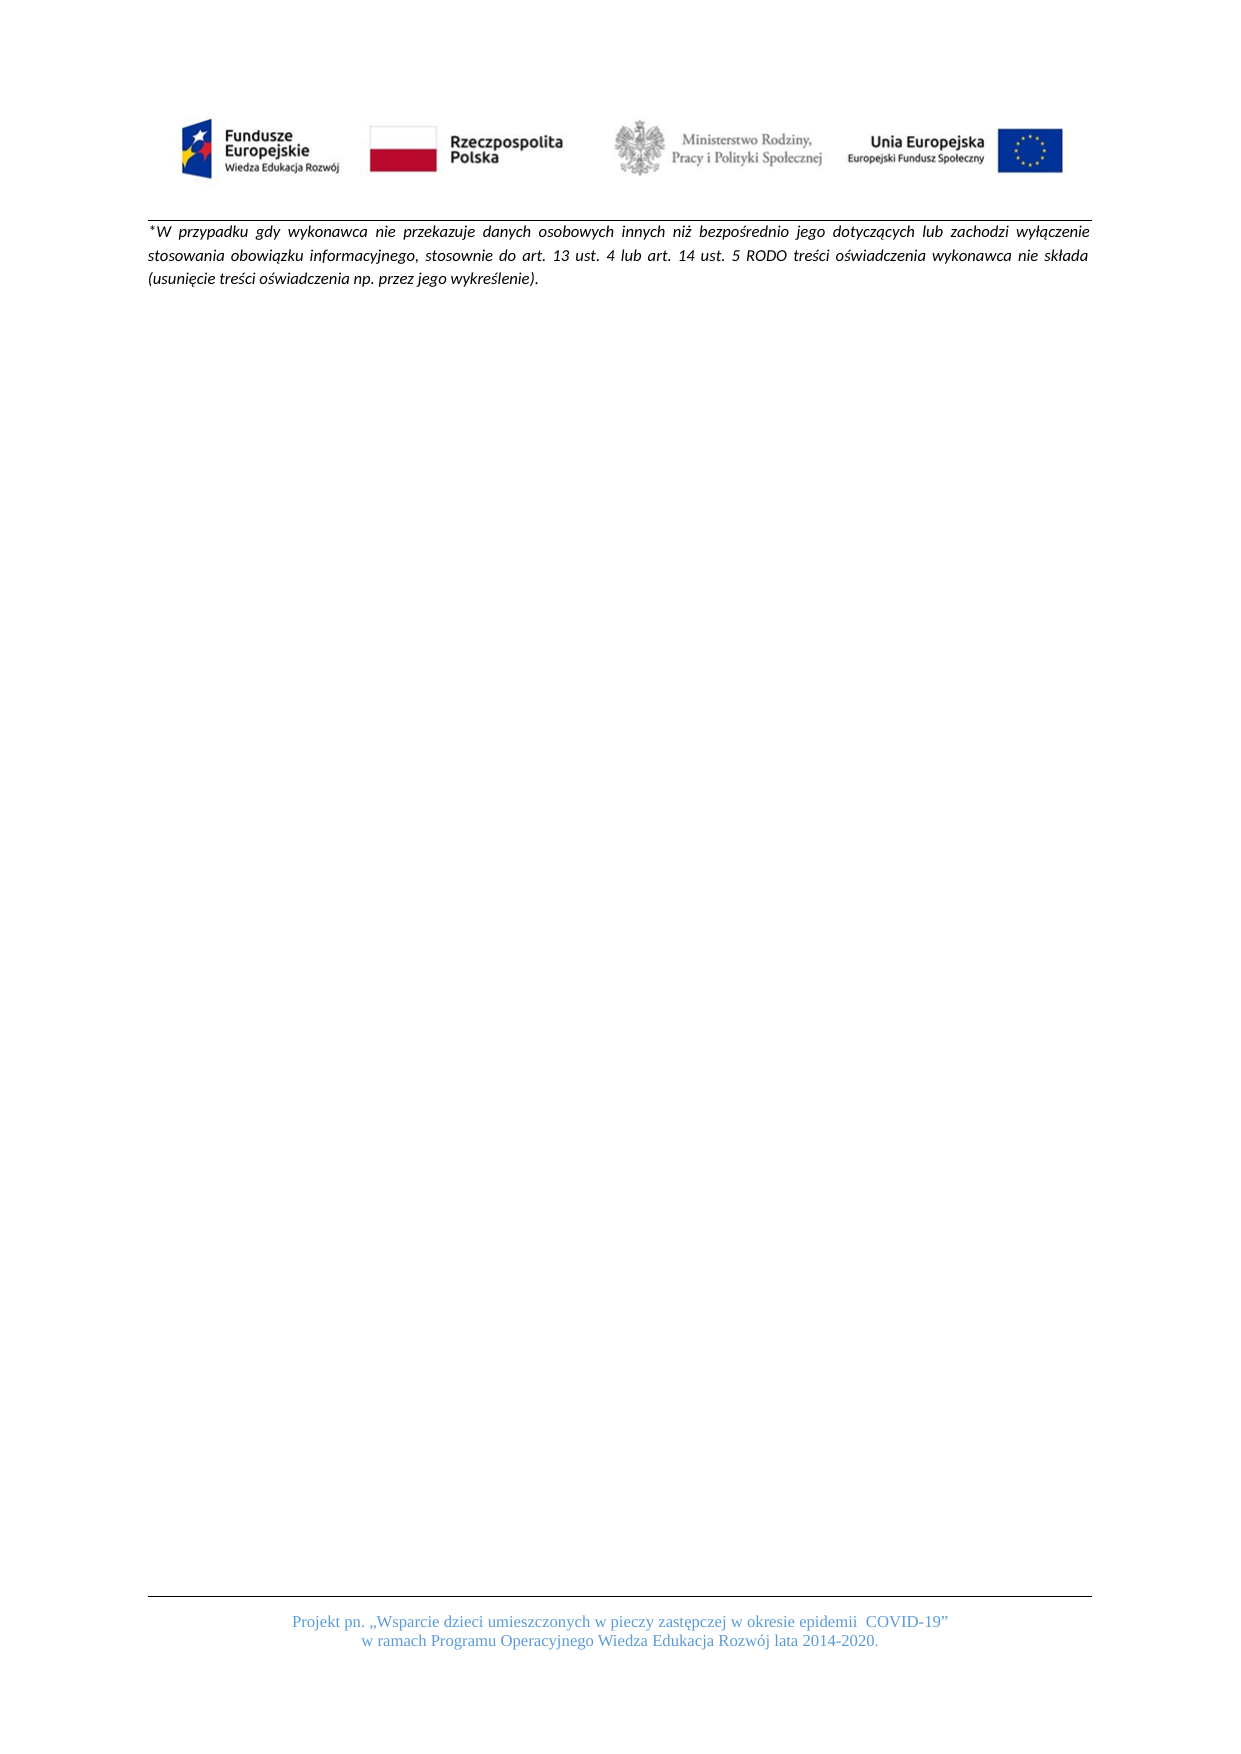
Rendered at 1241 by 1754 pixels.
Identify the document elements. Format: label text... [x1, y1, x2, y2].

text *W przypadku gdy wykonawca nie przekazuje danych osobowych innych niż bezpośrednio jego dotyczących lub zachodzi wyłączenie stosowania obowiązku informacyjnego, stosownie do art. 13 ust. 4 lub art. 14 ust. 5 RODO treści oświadczenia wykonawca nie składa (usunięcie treści oświadczenia np. przez jego wykreślenie). [148, 221, 1092, 288]
